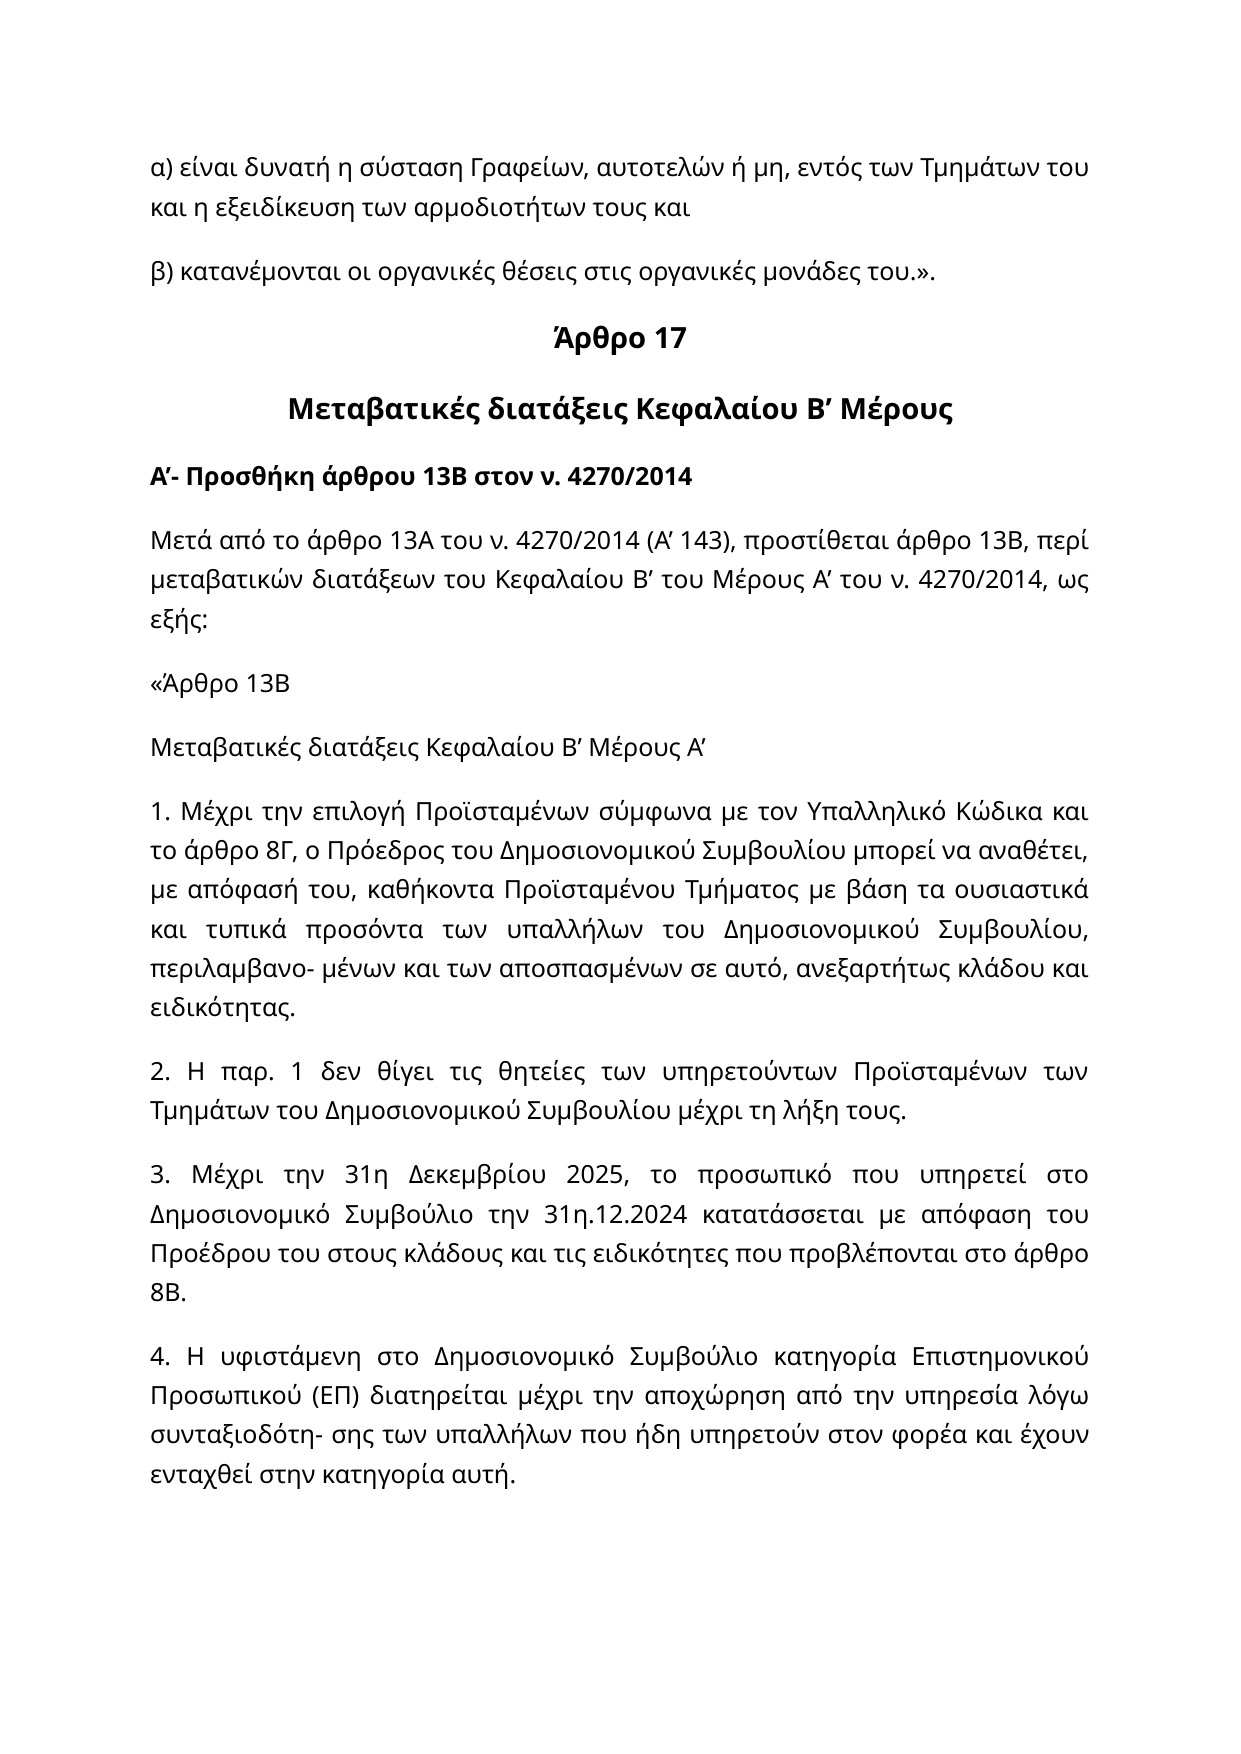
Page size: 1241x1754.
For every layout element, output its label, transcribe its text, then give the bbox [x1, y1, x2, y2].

subtitle Άρθρο 17 [150, 317, 1090, 357]
text β) κατανέμονται οι οργανικές θέσεις στις οργανικές μονάδες του.». [150, 253, 1090, 287]
text Μεταβατικές διατάξεις Κεφαλαίου Β’ Μέρους Α’ [150, 729, 1090, 764]
text α) είναι δυνατή η σύσταση Γραφείων, αυτοτελών ή μη, εντός των Τμημάτων του και η εξειδίκευση των αρμοδιοτήτων τους και [150, 150, 1090, 223]
text «Άρθρο 13Β [150, 665, 1090, 699]
text 2. Η παρ. 1 δεν θίγει τις θητείες των υπηρετούντων Προϊσταμένων των Τμημάτων του Δημοσιονομικού Συμβουλίου μέχρι τη λήξη τους. [150, 1054, 1090, 1127]
text 3. Μέχρι την 31η Δεκεμβρίου 2025, το προσωπικό που υπηρετεί στο Δημοσιονομικό Συμβούλιο την 31η.12.2024 κατατάσσεται με απόφαση του Προέδρου του στους κλάδους και τις ειδικότητες που προβλέπονται στο άρθρο 8Β. [150, 1157, 1090, 1309]
text Α’- Προσθήκη άρθρου 13Β στον ν. 4270/2014 [150, 459, 1090, 493]
text Μετά από το άρθρο 13Α του ν. 4270/2014 (Α’ 143), προστίθεται άρθρο 13Β, περί μεταβατικών διατάξεων του Κεφαλαίου Β’ του Μέρους Α’ του ν. 4270/2014, ως εξής: [150, 523, 1090, 635]
text 4. Η υφιστάμενη στο Δημοσιονομικό Συμβούλιο κατηγορία Επιστημονικού Προσωπικού (ΕΠ) διατηρείται μέχρι την αποχώρηση από την υπηρεσία λόγω συνταξιοδότη- σης των υπαλλήλων που ήδη υπηρετούν στον φορέα και έχουν ενταχθεί στην κατηγορία αυτή. [150, 1339, 1090, 1490]
subtitle Μεταβατικές διατάξεις Κεφαλαίου Β’ Μέρους [150, 388, 1090, 428]
text 1. Μέχρι την επιλογή Προϊσταμένων σύμφωνα με τον Υπαλληλικό Κώδικα και το άρθρο 8Γ, ο Πρόεδρος του Δημοσιονομικού Συμβουλίου μπορεί να αναθέτει, με απόφασή του, καθήκοντα Προϊσταμένου Τμήματος με βάση τα ουσιαστικά και τυπικά προσόντα των υπαλλήλων του Δημοσιονομικού Συμβουλίου, περιλαμβανο- μένων και των αποσπασμένων σε αυτό, ανεξαρτήτως κλάδου και ειδικότητας. [150, 794, 1090, 1024]
